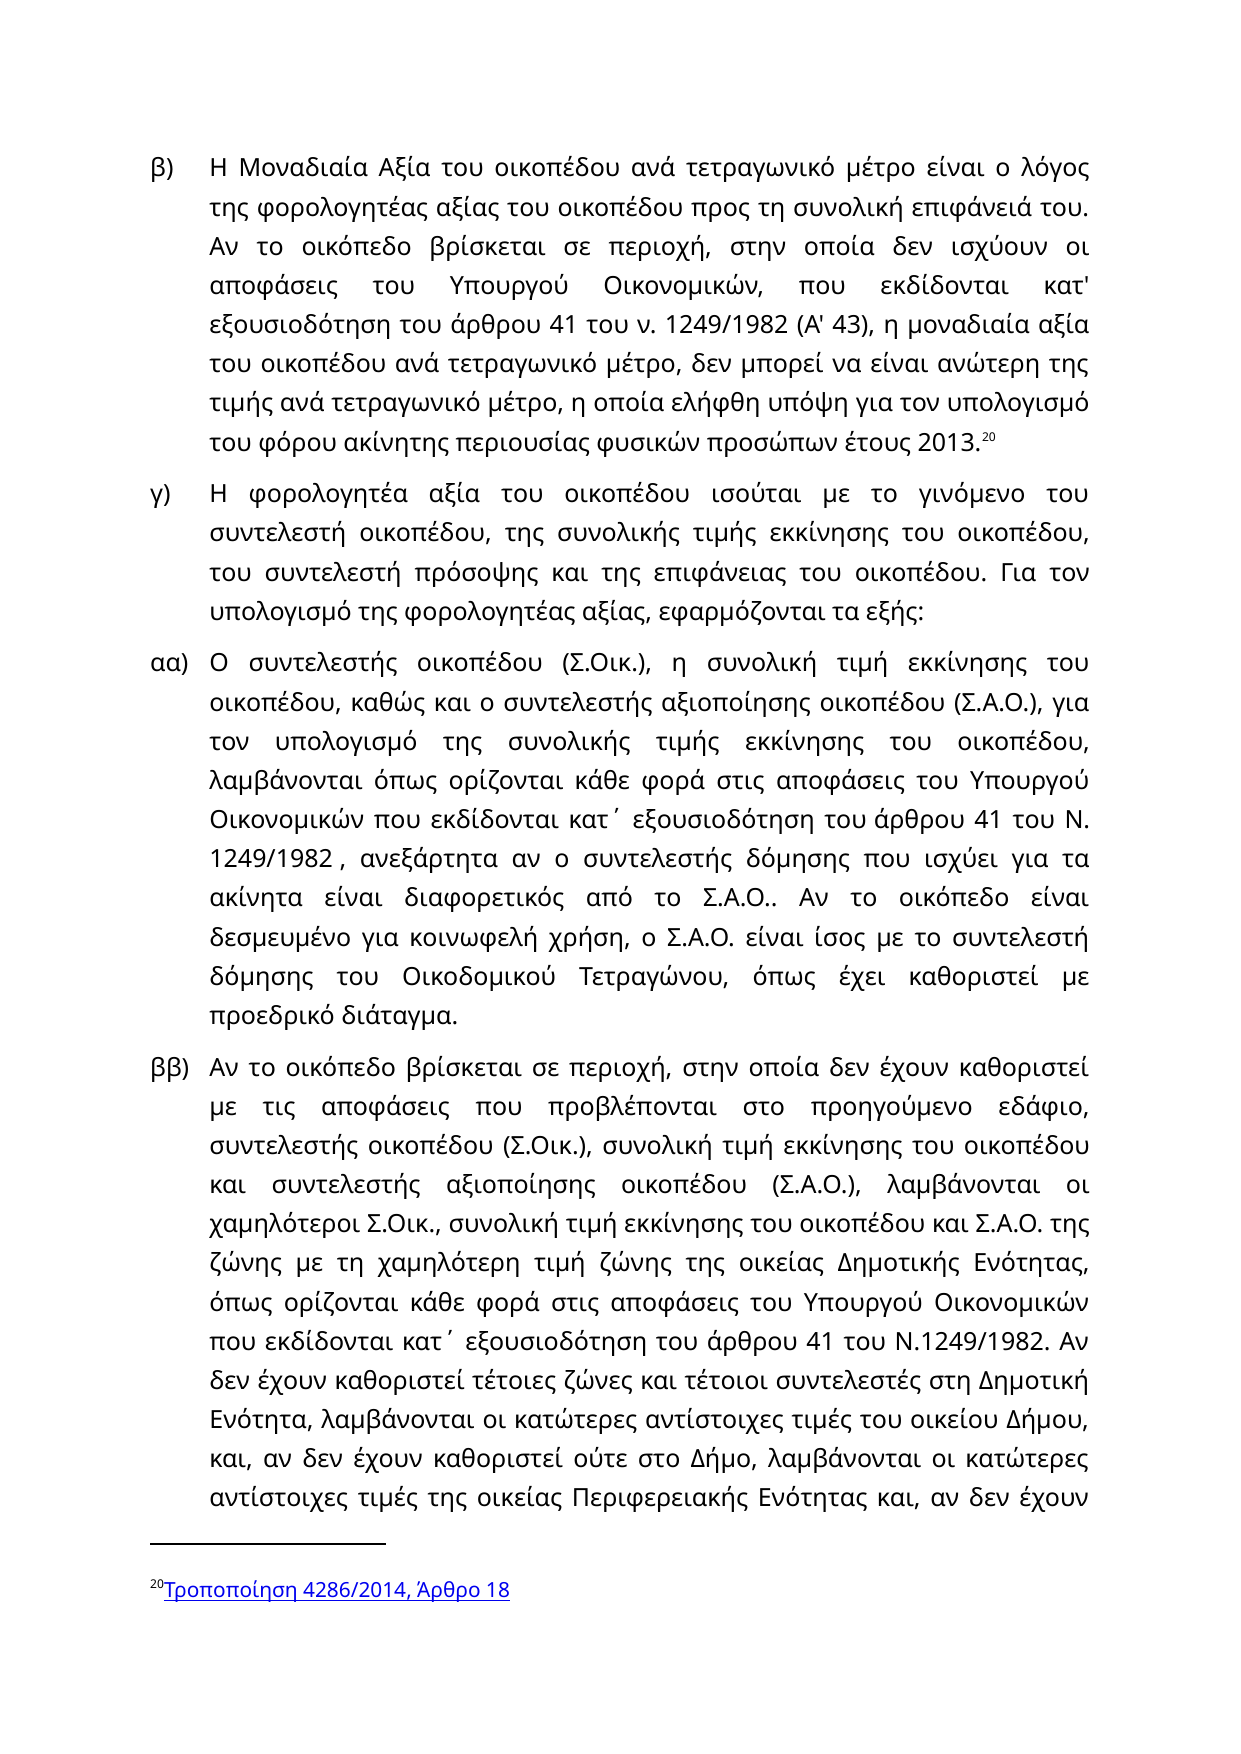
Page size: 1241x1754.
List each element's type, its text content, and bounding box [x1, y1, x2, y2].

list αα) Ο συντελεστής οικοπέδου (Σ.Οικ.), η συνολική τιμή εκκίνησης του οικοπέδου, καθώς και ο συντελεστής αξιοποίησης οικοπέδου (Σ.Α.Ο.), για τον υπολογισμό της συνολικής τιμής εκκίνησης του οικοπέδου, λαμβάνονται όπως ορίζονται κάθε φορά στις αποφάσεις του Υπουργού Οικονομικών που εκδίδονται κατ΄ εξουσιοδότηση του άρθρου 41 του Ν. 1249/1982 , ανεξάρτητα αν ο συντελεστής δόμησης που ισχύει για τα ακίνητα είναι διαφορετικός από το Σ.Α.Ο.. Αν το οικόπεδο είναι δεσμευμένο για κοινωφελή χρήση, ο Σ.Α.Ο. είναι ίσος με το συντελεστή δόμησης του Οικοδομικού Τετραγώνου, όπως έχει καθοριστεί με προεδρικό διάταγμα. [150, 645, 1090, 1032]
text Τροποποίηση 4286/2014, Άρθρο 18 [150, 1576, 1090, 1604]
list γ) Η φορολογητέα αξία του οικοπέδου ισούται με το γινόμενο του συντελεστή οικοπέδου, της συνολικής τιμής εκκίνησης του οικοπέδου, του συντελεστή πρόσοψης και της επιφάνειας του οικοπέδου. Για τον υπολογισμό της φορολογητέας αξίας, εφαρμόζονται τα εξής: [150, 476, 1090, 627]
list ββ) Αν το οικόπεδο βρίσκεται σε περιοχή, στην οποία δεν έχουν καθοριστεί με τις αποφάσεις που προβλέπονται στο προηγούμενο εδάφιο, συντελεστής οικοπέδου (Σ.Οικ.), συνολική τιμή εκκίνησης του οικοπέδου και συντελεστής αξιοποίησης οικοπέδου (Σ.Α.Ο.), λαμβάνονται οι χαμηλότεροι Σ.Οικ., συνολική τιμή εκκίνησης του οικοπέδου και Σ.Α.Ο. της ζώνης με τη χαμηλότερη τιμή ζώνης της οικείας Δημοτικής Ενότητας, όπως ορίζονται κάθε φορά στις αποφάσεις του Υπουργού Οικονομικών που εκδίδονται κατ΄ εξουσιοδότηση του άρθρου 41 του Ν.1249/1982. Αν δεν έχουν καθοριστεί τέτοιες ζώνες και τέτοιοι συντελεστές στη Δημοτική Ενότητα, λαμβάνονται οι κατώτερες αντίστοιχες τιμές του οικείου Δήμου, και, αν δεν έχουν καθοριστεί ούτε στο Δήμο, λαμβάνονται οι κατώτερες αντίστοιχες τιμές της οικείας Περιφερειακής Ενότητας και, αν δεν έχουν [150, 1049, 1090, 1514]
list β) Η Μοναδιαία Αξία του οικοπέδου ανά τετραγωνικό μέτρο είναι ο λόγος της φορολογητέας αξίας του οικοπέδου προς τη συνολική επιφάνειά του. Αν το οικόπεδο βρίσκεται σε περιοχή, στην οποία δεν ισχύουν οι αποφάσεις του Υπουργού Οικονομικών, που εκδίδονται κατ' εξουσιοδότηση του άρθρου 41 του ν. 1249/1982 (Α' 43), η μοναδιαία αξία του οικοπέδου ανά τετραγωνικό μέτρο, δεν μπορεί να είναι ανώτερη της τιμής ανά τετραγωνικό μέτρο, η οποία ελήφθη υπόψη για τον υπολογισμό του φόρου ακίνητης περιουσίας φυσικών προσώπων έτους 2013. [150, 150, 1090, 458]
